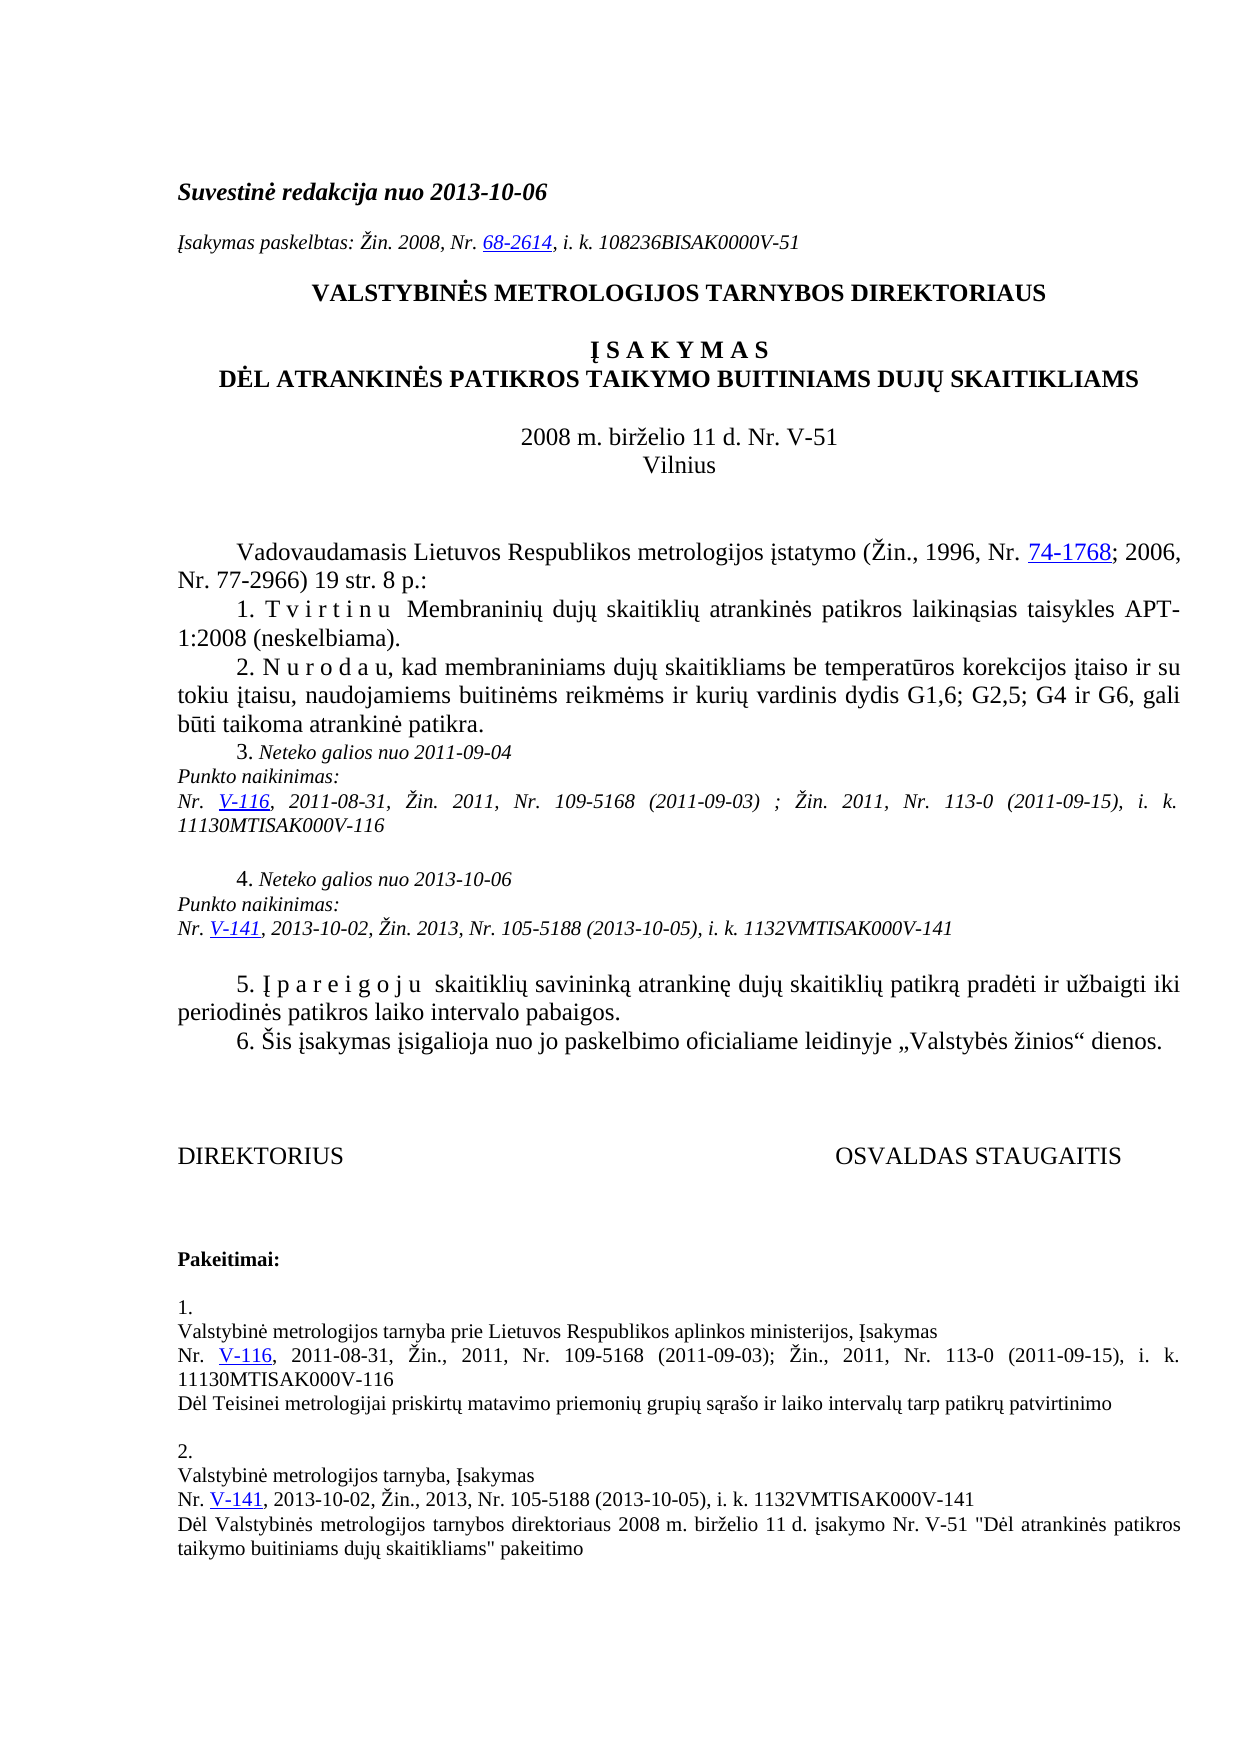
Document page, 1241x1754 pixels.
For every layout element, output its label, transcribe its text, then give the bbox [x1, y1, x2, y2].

text 1. [177, 1295, 1181, 1319]
text DĖL ATRANKINĖS PATIKROS TAIKYMO BUITINIAMS DUJŲ SKAITIKLIAMS [177, 364, 1181, 393]
text 5. Įpareigoju skaitiklių savininką atrankinę dujų skaitiklių patikrą pradėti ir užbaigti iki periodinės patikros laiko intervalo pabaigos. [177, 969, 1181, 1026]
text Punkto naikinimas: [177, 892, 1181, 916]
text VALSTYBINĖS METROLOGIJOS TARNYBOS DIREKTORIAUS [177, 278, 1181, 307]
text Dėl Valstybinės metrologijos tarnybos direktoriaus 2008 m. birželio 11 d. įsakymo Nr. V-51 "Dėl atrankinės patikros taikymo buitiniams dujų skaitikliams" pakeitimo [177, 1511, 1181, 1559]
text Suvestinė redakcija nuo 2013-10-06 [177, 177, 1181, 206]
text 6. Šis įsakymas įsigalioja nuo jo paskelbimo oficialiame leidinyje „Valstybės žinios“ dienos. [177, 1026, 1181, 1055]
text Valstybinė metrologijos tarnyba prie Lietuvos Respublikos aplinkos ministerijos, Įsakymas [177, 1319, 1181, 1343]
text Vilnius [177, 451, 1181, 479]
text Įsakymas paskelbtas: Žin. 2008, Nr. 68-2614, i. k. 108236BISAK0000V-51 [177, 230, 1181, 254]
text Vadovaudamasis Lietuvos Respublikos metrologijos įstatymo (Žin., 1996, Nr. 74-1768; 2006, Nr. 77-2966) 19 str. 8 p.: [177, 537, 1181, 594]
text 2008 m. birželio 11 d. Nr. V-51 [177, 422, 1181, 451]
text Dėl Teisinei metrologijai priskirtų matavimo priemonių grupių sąrašo ir laiko intervalų tarp patikrų patvirtinimo [177, 1391, 1181, 1415]
text Nr. V-116, 2011-08-31, Žin. 2011, Nr. 109-5168 (2011-09-03) ; Žin. 2011, Nr. 113-0 (2011-09-15), i. k. 11130MTISAK000V-116 [177, 788, 1181, 837]
text 4. Neteko galios nuo 2013-10-06 [177, 865, 1181, 892]
text Nr. V-141, 2013-10-02, Žin., 2013, Nr. 105-5188 (2013-10-05), i. k. 1132VMTISAK000V-141 [177, 1487, 1181, 1511]
text ĮSAKYMAS [177, 336, 1181, 364]
text Pakeitimai: [177, 1247, 1181, 1271]
text DIREKTORIUS OSVALDAS STAUGAITIS [177, 1141, 1181, 1170]
text 3. Neteko galios nuo 2011-09-04 [177, 738, 1181, 764]
text 2. Nurodau, kad membraniniams dujų skaitikliams be temperatūros korekcijos įtaiso ir su tokiu įtaisu, naudojamiems buitinėms reikmėms ir kurių vardinis dydis G1,6; G2,5; G4 ir G6, gali būti taikoma atrankinė patikra. [177, 652, 1181, 738]
text 1. Tvirtinu Membraninių dujų skaitiklių atrankinės patikros laikinąsias taisykles APT-1:2008 (neskelbiama). [177, 594, 1181, 652]
text Punkto naikinimas: [177, 764, 1181, 788]
text Nr. V-116, 2011-08-31, Žin., 2011, Nr. 109-5168 (2011-09-03); Žin., 2011, Nr. 113-0 (2011-09-15), i. k. 11130MTISAK000V-116 [177, 1343, 1181, 1391]
text Valstybinė metrologijos tarnyba, Įsakymas [177, 1463, 1181, 1487]
text 2. [177, 1439, 1181, 1463]
text Nr. V-141, 2013-10-02, Žin. 2013, Nr. 105-5188 (2013-10-05), i. k. 1132VMTISAK000V-141 [177, 916, 1181, 940]
